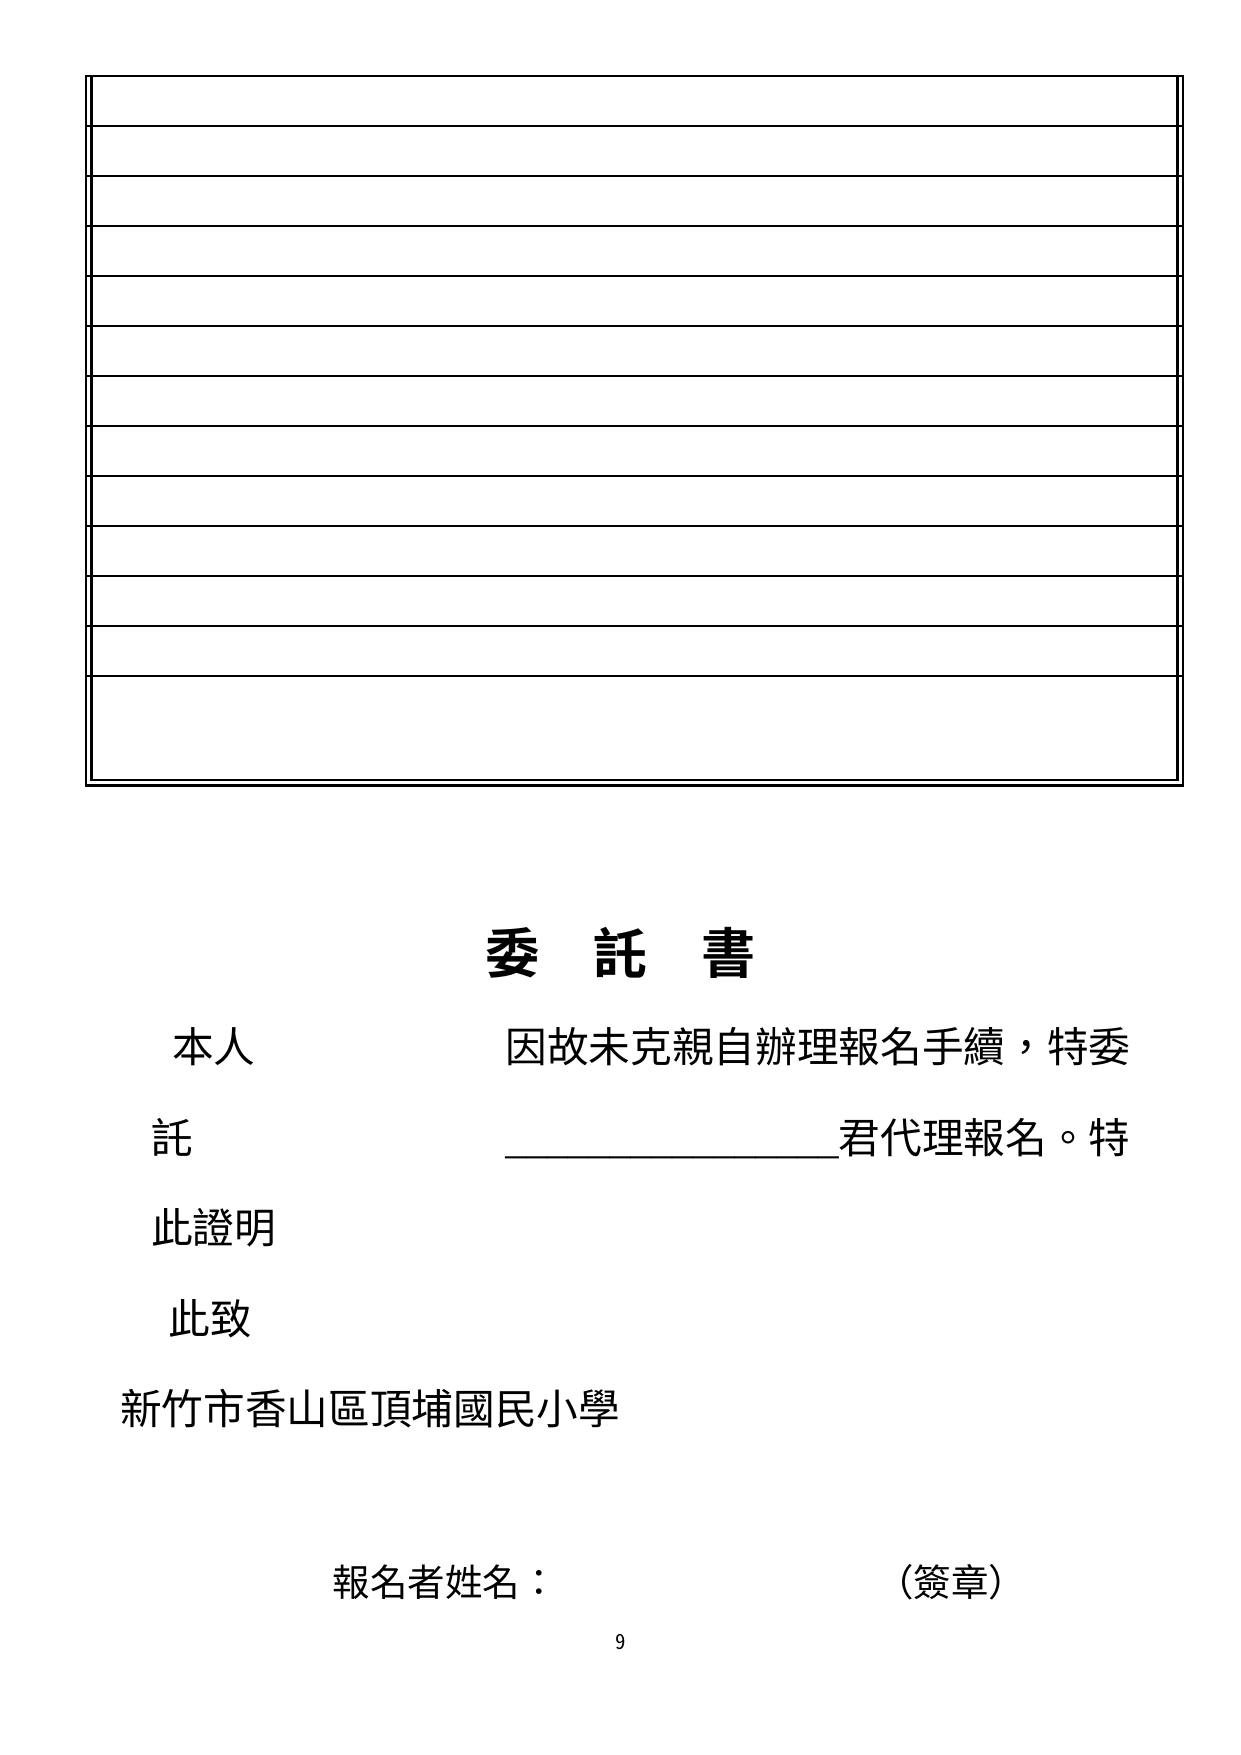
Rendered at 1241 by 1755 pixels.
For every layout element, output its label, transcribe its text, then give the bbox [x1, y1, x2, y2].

table_cell [93, 627, 1176, 675]
text 新竹市香山區頂埔國民小學 [89, 1376, 1152, 1437]
table_cell [93, 527, 1176, 575]
text 委 託 書 [89, 911, 1152, 989]
text 此致 [89, 1286, 1152, 1346]
table_cell [93, 677, 1176, 779]
table_cell [93, 177, 1176, 225]
table_cell [93, 77, 1176, 125]
table_cell [93, 227, 1176, 275]
table_cell [93, 427, 1176, 475]
table_cell [93, 127, 1176, 175]
table_cell [93, 377, 1176, 425]
table_cell [93, 327, 1176, 375]
table_cell [93, 577, 1176, 625]
text 報名者姓名： （簽章） [89, 1553, 1152, 1607]
table_cell [93, 277, 1176, 325]
table_cell [93, 477, 1176, 525]
text 本人 因故未克親自辦理報名手續，特委託 ________________君代理報名。特此證明 [151, 1014, 1152, 1256]
